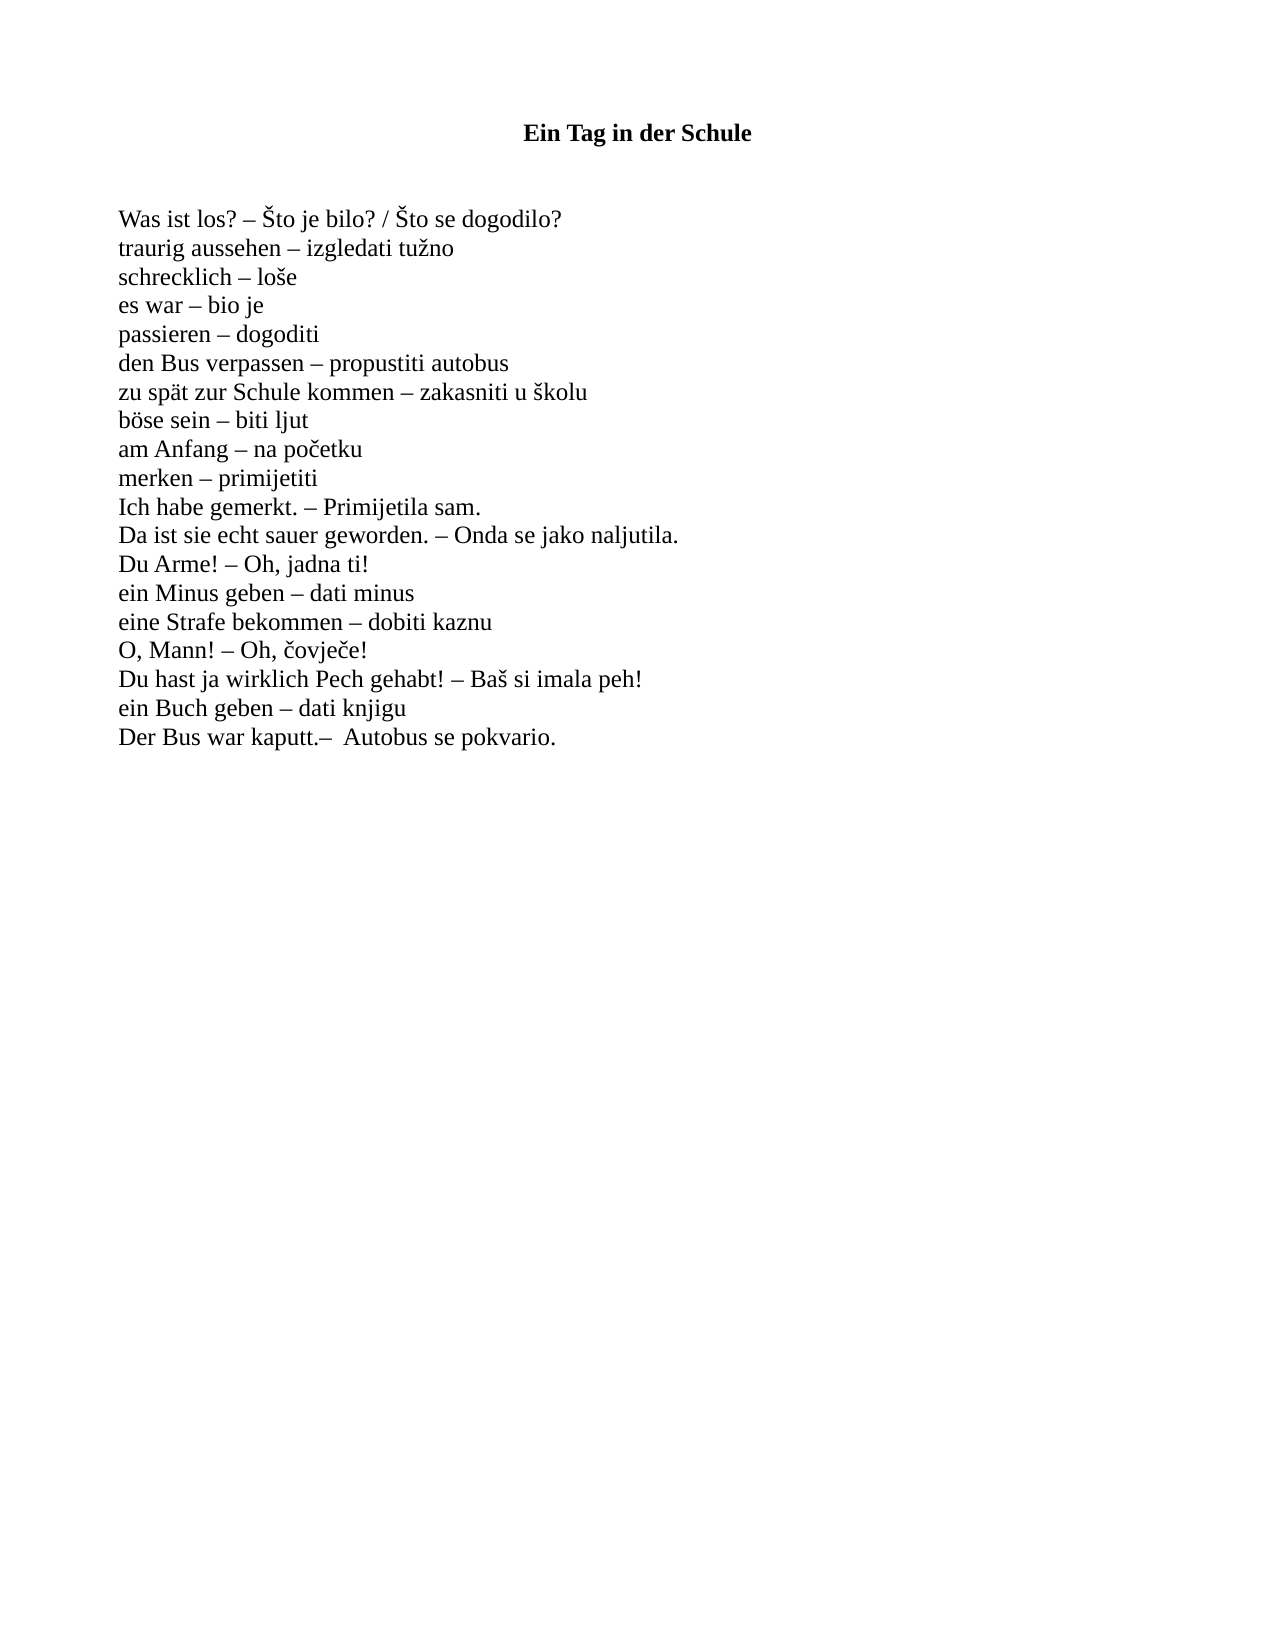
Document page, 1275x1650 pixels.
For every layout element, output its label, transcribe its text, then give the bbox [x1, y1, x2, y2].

text es war – bio je [118, 291, 1157, 319]
text Du Arme! – Oh, jadna ti! [118, 549, 1157, 578]
text passieren – dogoditi [118, 319, 1157, 348]
text eine Strafe bekommen – dobiti kaznu [118, 607, 1157, 636]
text ein Buch geben – dati knjigu [118, 693, 1157, 722]
text den Bus verpassen – propustiti autobus [118, 348, 1157, 377]
text ein Minus geben – dati minus [118, 578, 1157, 607]
text Der Bus war kaputt.– Autobus se pokvario. [118, 722, 1157, 751]
text traurig aussehen – izgledati tužno [118, 233, 1157, 262]
text O, Mann! – Oh, čovječe! [118, 636, 1157, 664]
text Was ist los? – Što je bilo? / Što se dogodilo? [118, 204, 1157, 233]
text Du hast ja wirklich Pech gehabt! – Baš si imala peh! [118, 664, 1157, 693]
text Ich habe gemerkt. – Primijetila sam. [118, 492, 1157, 521]
text schrecklich – loše [118, 262, 1157, 291]
text am Anfang – na početku [118, 434, 1157, 463]
text Ein Tag in der Schule [118, 118, 1157, 147]
text zu spät zur Schule kommen – zakasniti u školu [118, 377, 1157, 406]
text Da ist sie echt sauer geworden. – Onda se jako naljutila. [118, 521, 1157, 549]
text böse sein – biti ljut [118, 406, 1157, 434]
text merken – primijetiti [118, 463, 1157, 492]
